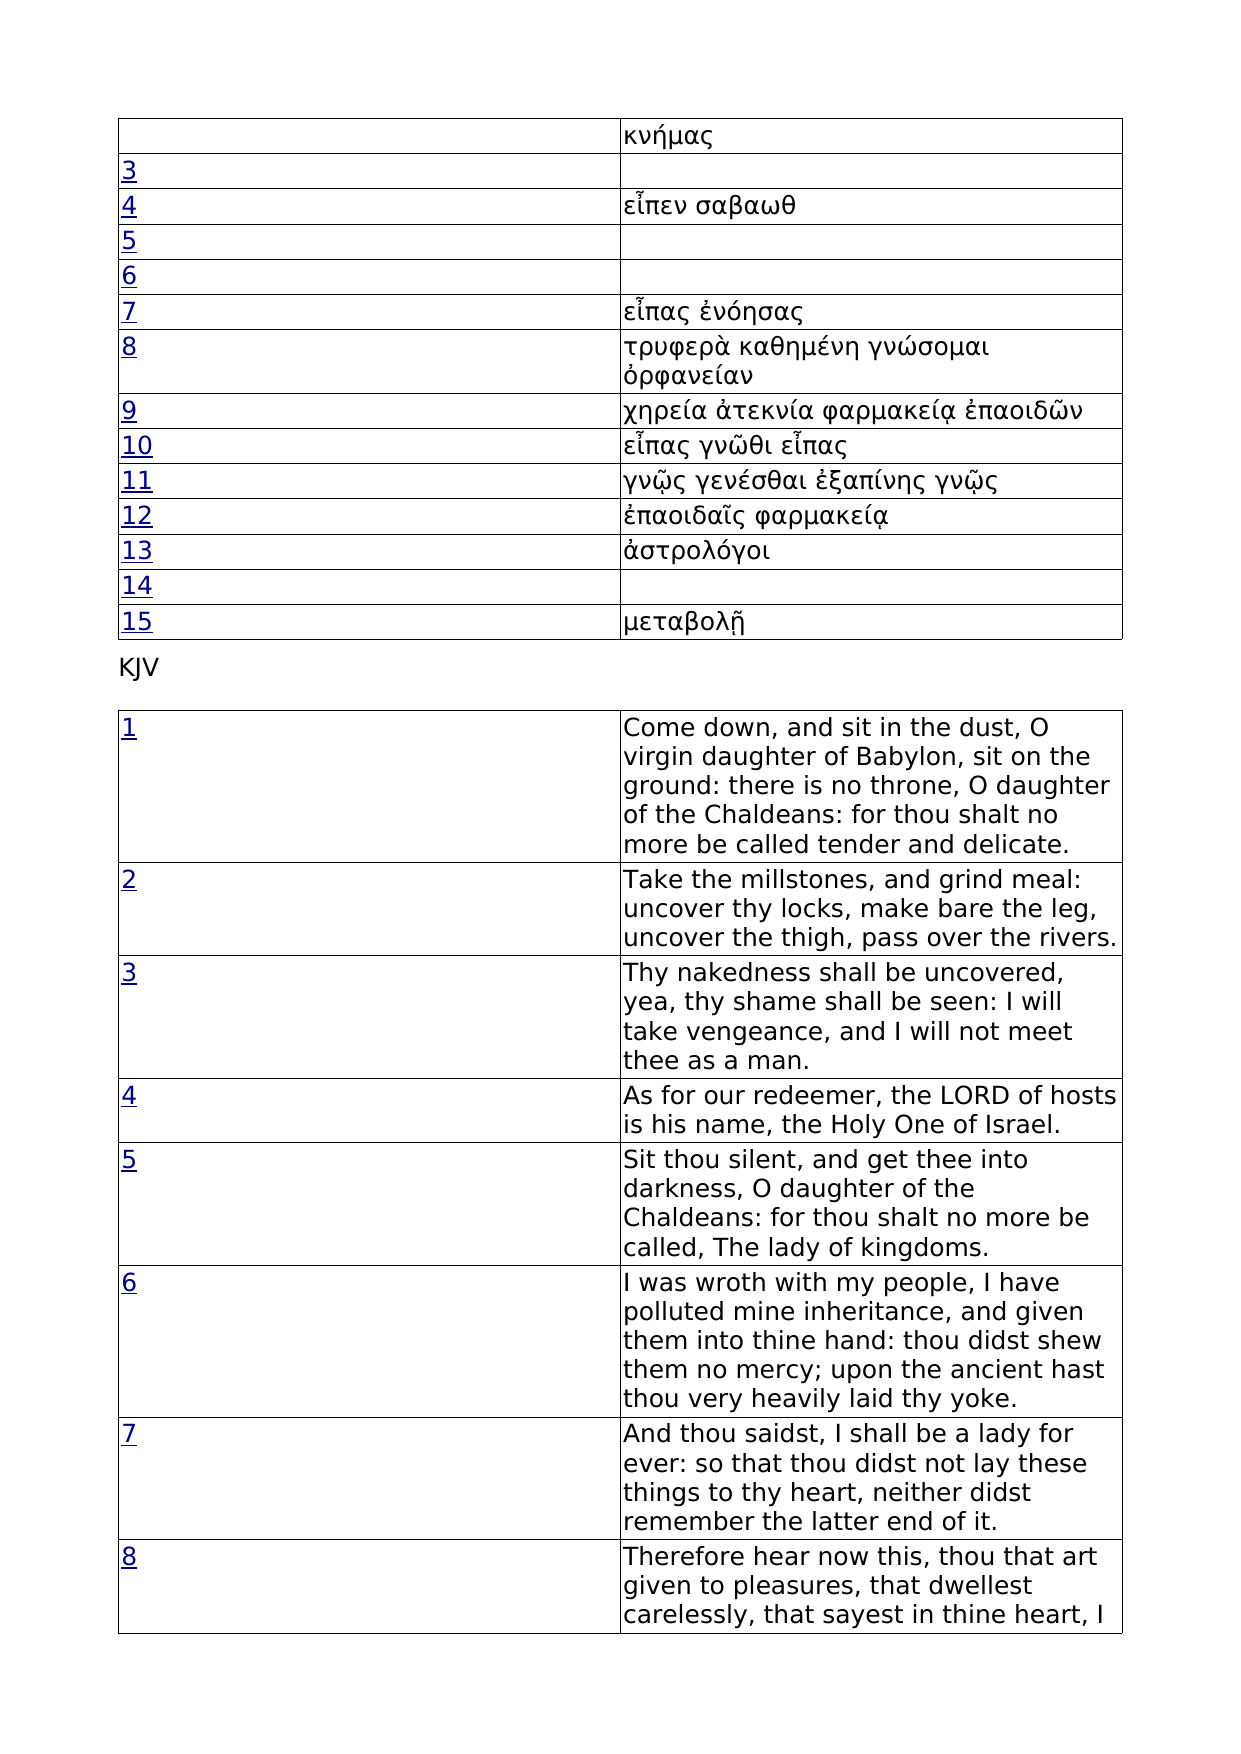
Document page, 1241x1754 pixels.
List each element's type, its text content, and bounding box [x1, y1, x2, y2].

table_cell μεταβολῇ [621, 605, 1122, 639]
table_cell 3 [119, 154, 620, 188]
table_cell εἶπεν σαβαωθ [621, 189, 1122, 223]
table_cell χηρεία ἀτεκνία φαρμακείᾳ ἐπαοιδῶν [621, 394, 1122, 428]
table_cell Take the millstones, and grind meal: uncover thy locks, make bare the leg, uncover the thigh, pass over the rivers. [621, 863, 1122, 955]
table_cell 13 [119, 535, 620, 568]
table_header Come down, and sit in the dust, O virgin daughter of Babylon, sit on the ground: there is no throne, O daughter of the Chaldeans: for thou shalt no more be called tender and delicate. [621, 711, 1122, 862]
table_cell I was wroth with my people, I have polluted mine inheritance, and given them into thine hand: thou didst shew them no mercy; upon the ancient hast thou very heavily laid thy yoke. [621, 1266, 1122, 1417]
table_cell 6 [119, 1266, 620, 1417]
table_cell And thou saidst, I shall be a lady for ever: so that thou didst not lay these things to thy heart, neither didst remember the latter end of it. [621, 1418, 1122, 1539]
table_cell 9 [119, 394, 620, 428]
table_cell 14 [119, 570, 620, 604]
table_header 1 [119, 711, 620, 862]
table_cell 10 [119, 429, 620, 463]
table_cell [119, 119, 620, 153]
table_cell 5 [119, 225, 620, 258]
table_cell τρυφερὰ καθημένη γνώσομαι ὀρφανείαν [621, 330, 1122, 393]
table_cell [621, 260, 1122, 294]
table_cell 12 [119, 499, 620, 533]
table_cell ἐπαοιδαῖς φαρμακείᾳ [621, 499, 1122, 533]
table_cell 5 [119, 1143, 620, 1265]
table_cell Thy nakedness shall be uncovered, yea, thy shame shall be seen: I will take vengeance, and I will not meet thee as a man. [621, 956, 1122, 1078]
table_cell εἶπας γνῶθι εἶπας [621, 429, 1122, 463]
table_cell 3 [119, 956, 620, 1078]
table_cell [621, 570, 1122, 604]
table_cell 6 [119, 260, 620, 294]
table_cell [621, 225, 1122, 258]
table_cell 7 [119, 1418, 620, 1539]
table_cell ἀστρολόγοι [621, 535, 1122, 568]
table_cell [621, 154, 1122, 188]
text KJV [118, 654, 1122, 683]
table_cell εἶπας ἐνόησας [621, 295, 1122, 329]
table_cell 2 [119, 863, 620, 955]
table_cell Sit thou silent, and get thee into darkness, O daughter of the Chaldeans: for thou shalt no more be called, The lady of kingdoms. [621, 1143, 1122, 1265]
table_cell 15 [119, 605, 620, 639]
table_cell 8 [119, 1540, 620, 1633]
table_cell 4 [119, 189, 620, 223]
table_cell κνήμας [621, 119, 1122, 153]
table_cell As for our redeemer, the LORD of hosts is his name, the Holy One of Israel. [621, 1079, 1122, 1142]
table_cell 7 [119, 295, 620, 329]
table_cell 4 [119, 1079, 620, 1142]
table_cell 8 [119, 330, 620, 393]
table_cell 11 [119, 464, 620, 498]
table_cell Therefore hear now this, thou that art given to pleasures, that dwellest carelessly, that sayest in thine heart, I [621, 1540, 1122, 1633]
table_cell γνῷς γενέσθαι ἐξαπίνης γνῷς [621, 464, 1122, 498]
